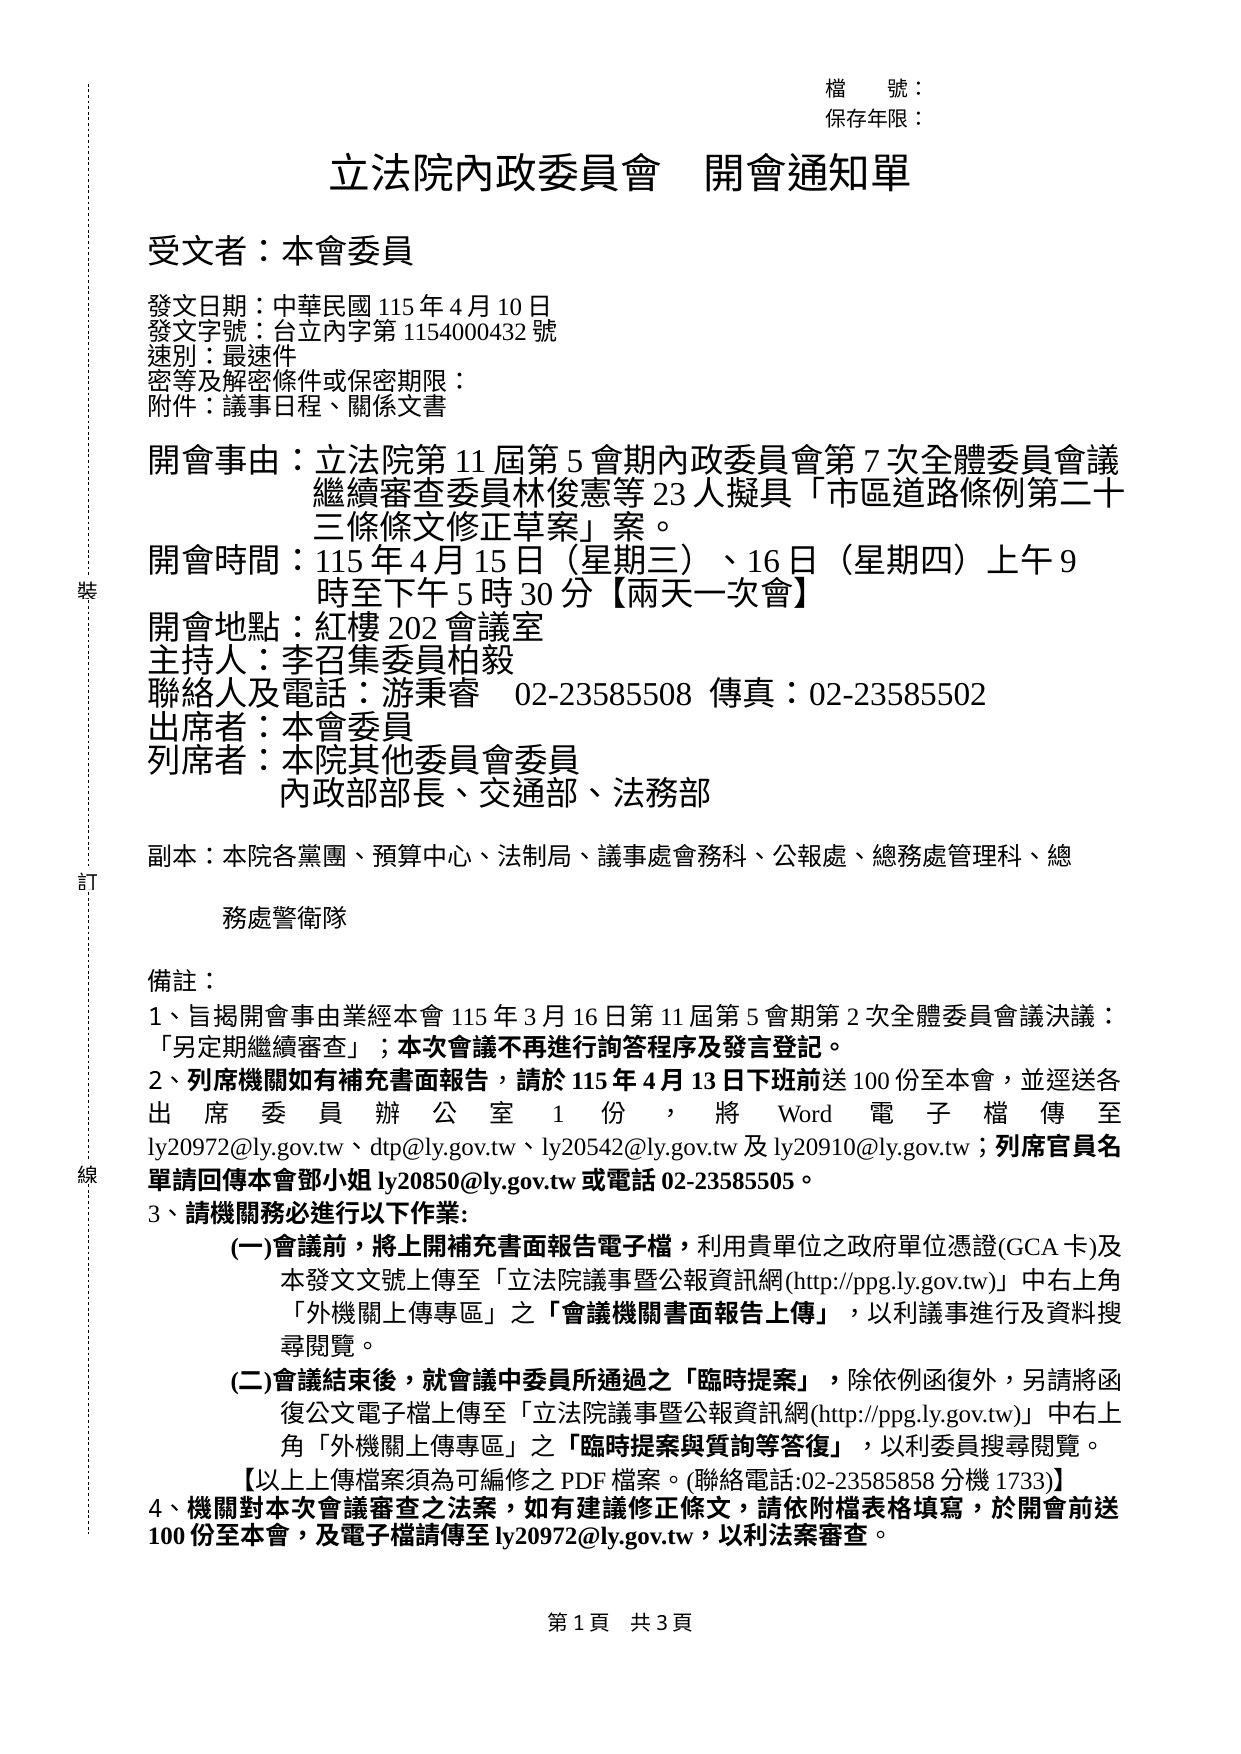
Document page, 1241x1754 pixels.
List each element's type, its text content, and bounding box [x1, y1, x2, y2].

text 副本：本院各黨團、預算中心、法制局、議事處會務科、公報處、總務處管理科、總務處警衛隊 [148, 812, 1092, 937]
text 開會時間：115年4月15日（星期三）、16日（星期四）上午9時至下午5時30分【兩天一次會】 [148, 546, 1092, 612]
text (二)會議結束後，就會議中委員所通過之「臨時提案」，除依例函復外，另請將函復公文電子檔上傳至「立法院議事暨公報資訊網(http://ppg.ly.gov.tw)」中右上角「外機關上傳專區」之「臨時提案與質詢等答復」，以利委員搜尋閱覽。 [230, 1362, 1122, 1462]
text 受文者：本會委員 [148, 233, 1092, 271]
text 保存年限： [825, 102, 1070, 132]
text 密等及解密條件或保密期限： [148, 371, 1092, 396]
text (一)會議前，將上開補充書面報告電子檔，利用貴單位之政府單位憑證(GCA卡)及本發文文號上傳至「立法院議事暨公報資訊網(http://ppg.ly.gov.tw)」中右上角「外機關上傳專區」之「會議機關書面報告上傳」，以利議事進行及資料搜尋閱覽。 [230, 1229, 1122, 1362]
text 開會地點：紅樓202會議室 [148, 612, 1092, 646]
text 列席者：本院其他委員會委員 內政部部長、交通部、法務部 [148, 746, 1092, 812]
text 聯絡人及電話：游秉睿 02-23585508 傳真：02-23585502 [148, 679, 1092, 712]
text 發文日期：中華民國115年4月10日 [148, 296, 1092, 321]
text 【以上上傳檔案須為可編修之PDF檔案。(聯絡電話:02-23585858分機1733)】 [230, 1462, 1152, 1496]
text 速別：最速件 [148, 346, 1092, 371]
text 發文字號：台立內字第1154000432號 [148, 321, 1092, 346]
text 附件：議事日程、關係文書 [148, 396, 1092, 421]
text 備註： [148, 937, 1092, 1000]
text 主持人：李召集委員柏毅 [148, 646, 1092, 679]
title [810, 64, 1085, 151]
text 檔 號： [825, 72, 1070, 102]
list 旨揭開會事由業經本會115年3月16日第11屆第5會期第2次全體委員會議決議：「另定期繼續審查」；本次會議不再進行詢答程序及發言登記。 [148, 1000, 1122, 1062]
list 列席機關如有補充書面報告，請於115年4月13日下班前送100份至本會，並逕送各出席委員辦公室1份，將Word電子檔傳至ly20972@ly.gov.tw、dtp@ly.gov.tw、ly20542@ly.gov.tw及ly20910@ly.gov.tw；列席官員名單請回傳本會鄧小姐ly20850@ly.gov.tw或電話02-23585505。 [148, 1062, 1122, 1196]
list 請機關務必進行以下作業: [148, 1196, 1152, 1229]
title 立法院內政委員會 開會通知單 [148, 158, 1092, 233]
list 機關對本次會議審查之法案，如有建議修正條文，請依附檔表格填寫，於開會前送100份至本會，及電子檔請傳至ly20972@ly.gov.tw，以利法案審查。 [148, 1496, 1122, 1550]
text 開會事由：立法院第11屆第5會期內政委員會第7次全體委員會議 繼續審查委員林俊憲等23人擬具「市區道路條例第二十三條條文修正草案」案。 [148, 446, 1143, 546]
text 出席者：本會委員 [148, 712, 1092, 746]
